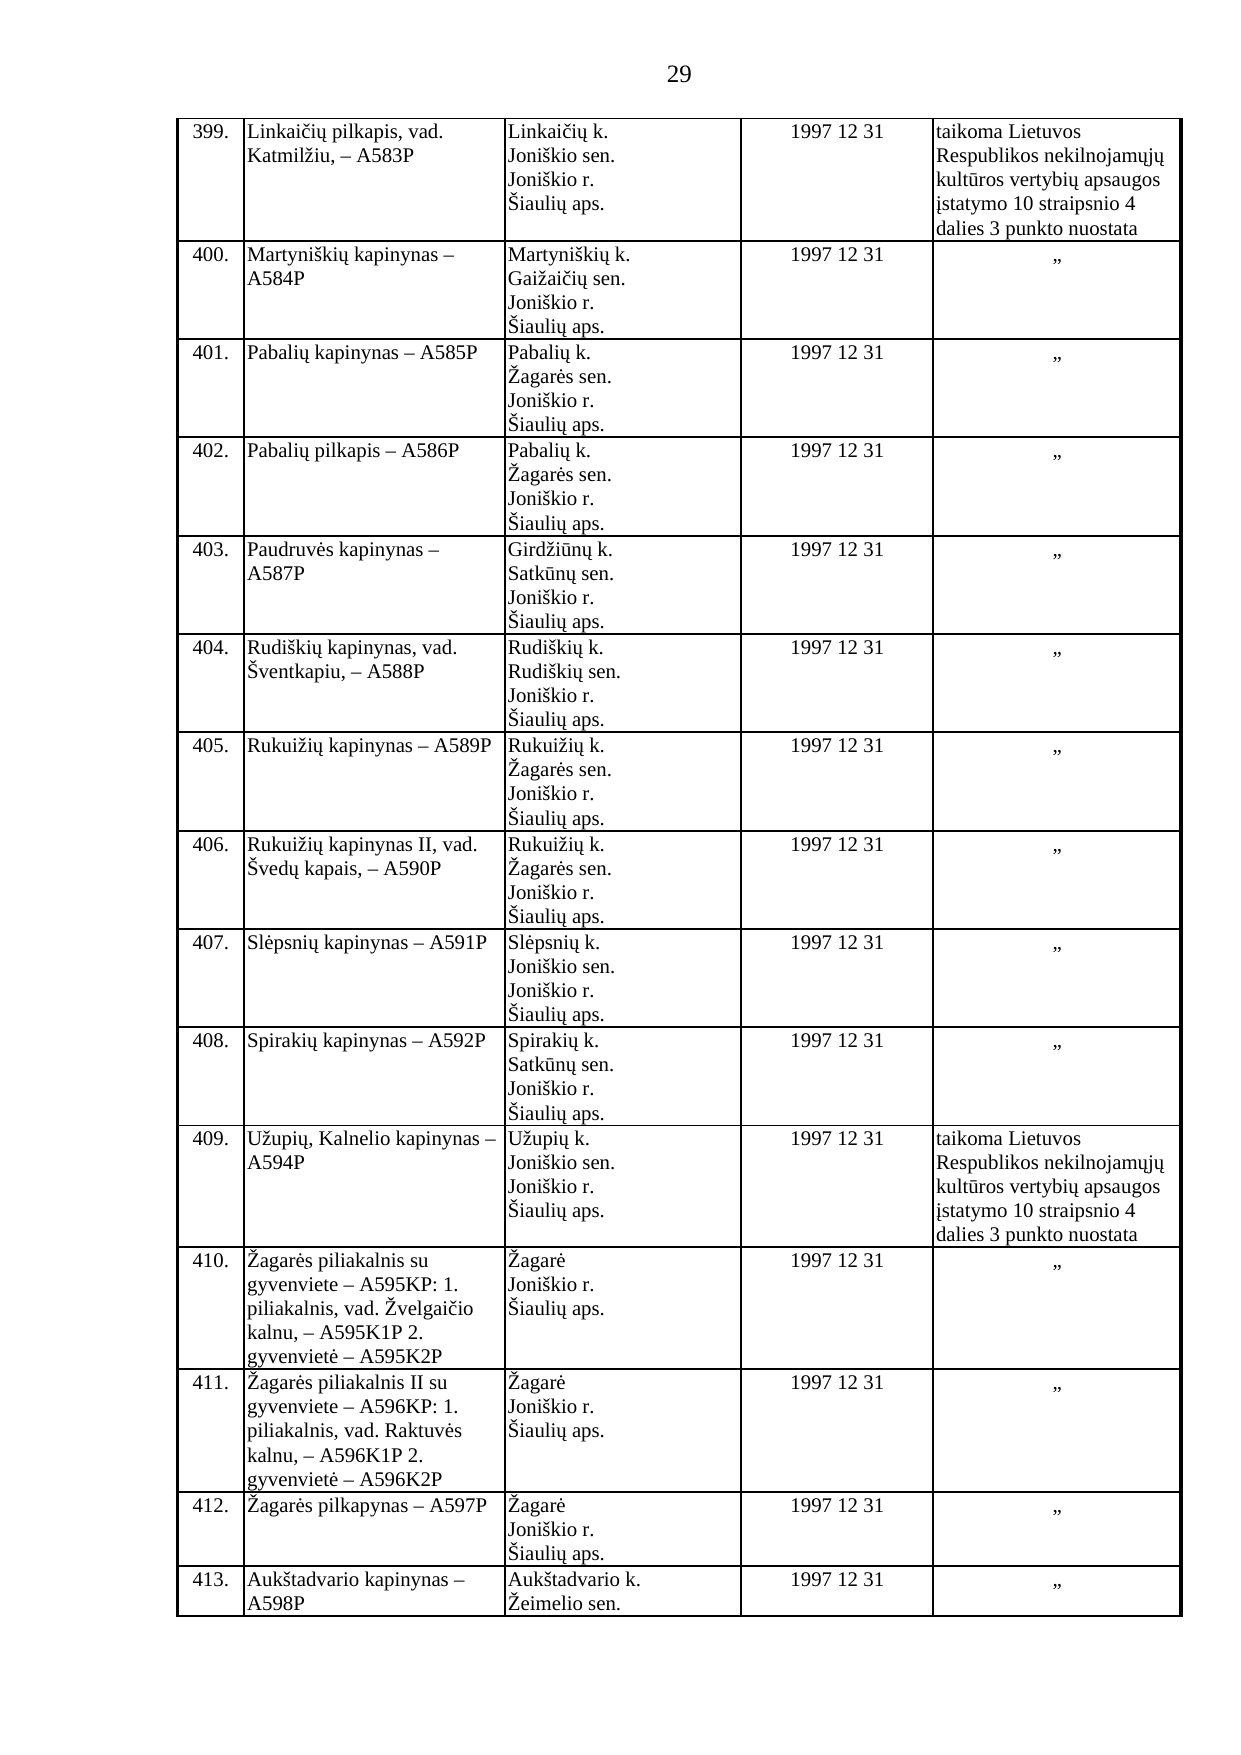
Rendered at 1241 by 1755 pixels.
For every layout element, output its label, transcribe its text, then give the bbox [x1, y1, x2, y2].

table_cell 1997 12 31 [742, 1248, 932, 1368]
table_cell „ [934, 242, 1179, 338]
table_cell 409. [179, 1126, 243, 1246]
table_cell 407. [179, 930, 243, 1026]
table_cell 1997 12 31 [742, 1493, 932, 1565]
table_cell 1997 12 31 [742, 340, 932, 436]
table_cell Rudiškių k. Rudiškių sen. Joniškio r. Šiaulių aps. [506, 635, 740, 731]
table_cell „ [934, 1370, 1179, 1491]
table_cell 1997 12 31 [742, 1126, 932, 1246]
table_cell Slėpsnių k. Joniškio sen. Joniškio r. Šiaulių aps. [506, 930, 740, 1026]
table_cell „ [934, 930, 1179, 1026]
table_cell „ [934, 733, 1179, 829]
table_cell 1997 12 31 [742, 119, 932, 239]
table_cell taikoma Lietuvos Respublikos nekilnojamųjų kultūros vertybių apsaugos įstatymo 10 straipsnio 4 dalies 3 punkto nuostata [934, 1126, 1179, 1246]
table_cell 410. [179, 1248, 243, 1368]
table_cell 1997 12 31 [742, 930, 932, 1026]
table_cell „ [934, 340, 1179, 436]
table_cell Rudiškių kapinynas, vad. Šventkapiu, – A588P [245, 635, 504, 731]
table_cell Spirakių kapinynas – A592P [245, 1028, 504, 1124]
table_cell taikoma Lietuvos Respublikos nekilnojamųjų kultūros vertybių apsaugos įstatymo 10 straipsnio 4 dalies 3 punkto nuostata [934, 119, 1179, 239]
table_cell Rukuižių kapinynas – A589P [245, 733, 504, 829]
table_cell Žagarės pilkapynas – A597P [245, 1493, 504, 1565]
table_cell Žagarė Joniškio r. Šiaulių aps. [506, 1248, 740, 1368]
table_cell 400. [179, 242, 243, 338]
table_cell 405. [179, 733, 243, 829]
table_cell Rukuižių k. Žagarės sen. Joniškio r. Šiaulių aps. [506, 733, 740, 829]
table_cell Martyniškių k. Gaižaičių sen. Joniškio r. Šiaulių aps. [506, 242, 740, 338]
table_cell Girdžiūnų k. Satkūnų sen. Joniškio r. Šiaulių aps. [506, 537, 740, 633]
table_cell Žagarė Joniškio r. Šiaulių aps. [506, 1493, 740, 1565]
table_cell 413. [179, 1567, 243, 1615]
table_cell „ [934, 832, 1179, 928]
table_cell Spirakių k. Satkūnų sen. Joniškio r. Šiaulių aps. [506, 1028, 740, 1124]
table_cell 1997 12 31 [742, 242, 932, 338]
table_cell „ [934, 438, 1179, 534]
table_cell Žagarės piliakalnis su gyvenviete – A595KP: 1. piliakalnis, vad. Žvelgaičio kalnu, – A595K1P 2. gyvenvietė – A595K2P [245, 1248, 504, 1368]
table_cell 408. [179, 1028, 243, 1124]
table_cell 1997 12 31 [742, 537, 932, 633]
table_cell 1997 12 31 [742, 832, 932, 928]
table_cell 1997 12 31 [742, 1567, 932, 1615]
table_cell Linkaičių k. Joniškio sen. Joniškio r. Šiaulių aps. [506, 119, 740, 239]
table_cell Rukuižių kapinynas II, vad. Švedų kapais, – A590P [245, 832, 504, 928]
table_cell 402. [179, 438, 243, 534]
table_cell 406. [179, 832, 243, 928]
table_cell Pabalių k. Žagarės sen. Joniškio r. Šiaulių aps. [506, 340, 740, 436]
table_cell Aukštadvario k. Žeimelio sen. [506, 1567, 740, 1615]
table_cell Pabalių pilkapis – A586P [245, 438, 504, 534]
table_cell 1997 12 31 [742, 1028, 932, 1124]
table_cell Pabalių k. Žagarės sen. Joniškio r. Šiaulių aps. [506, 438, 740, 534]
table_cell Slėpsnių kapinynas – A591P [245, 930, 504, 1026]
table_cell Pabalių kapinynas – A585P [245, 340, 504, 436]
table_cell 1997 12 31 [742, 733, 932, 829]
table_cell „ [934, 1567, 1179, 1615]
table_cell 412. [179, 1493, 243, 1565]
table_cell 411. [179, 1370, 243, 1491]
table_cell Paudruvės kapinynas – A587P [245, 537, 504, 633]
table_cell Aukštadvario kapinynas – A598P [245, 1567, 504, 1615]
table_cell 401. [179, 340, 243, 436]
table_cell 403. [179, 537, 243, 633]
table_cell „ [934, 537, 1179, 633]
table_cell Žagarė Joniškio r. Šiaulių aps. [506, 1370, 740, 1491]
table_cell „ [934, 1248, 1179, 1368]
table_cell Užupių, Kalnelio kapinynas – A594P [245, 1126, 504, 1246]
table_cell Žagarės piliakalnis II su gyvenviete – A596KP: 1. piliakalnis, vad. Raktuvės kalnu, – A596K1P 2. gyvenvietė – A596K2P [245, 1370, 504, 1491]
table_cell Užupių k. Joniškio sen. Joniškio r. Šiaulių aps. [506, 1126, 740, 1246]
table_cell Linkaičių pilkapis, vad. Katmilžiu, – A583P [245, 119, 504, 239]
table_cell 399. [179, 119, 243, 239]
table_cell Rukuižių k. Žagarės sen. Joniškio r. Šiaulių aps. [506, 832, 740, 928]
table_cell 1997 12 31 [742, 1370, 932, 1491]
table_cell Martyniškių kapinynas – A584P [245, 242, 504, 338]
table_cell „ [934, 635, 1179, 731]
table_cell 404. [179, 635, 243, 731]
table_cell 1997 12 31 [742, 635, 932, 731]
table_cell „ [934, 1493, 1179, 1565]
table_cell 1997 12 31 [742, 438, 932, 534]
table_cell „ [934, 1028, 1179, 1124]
